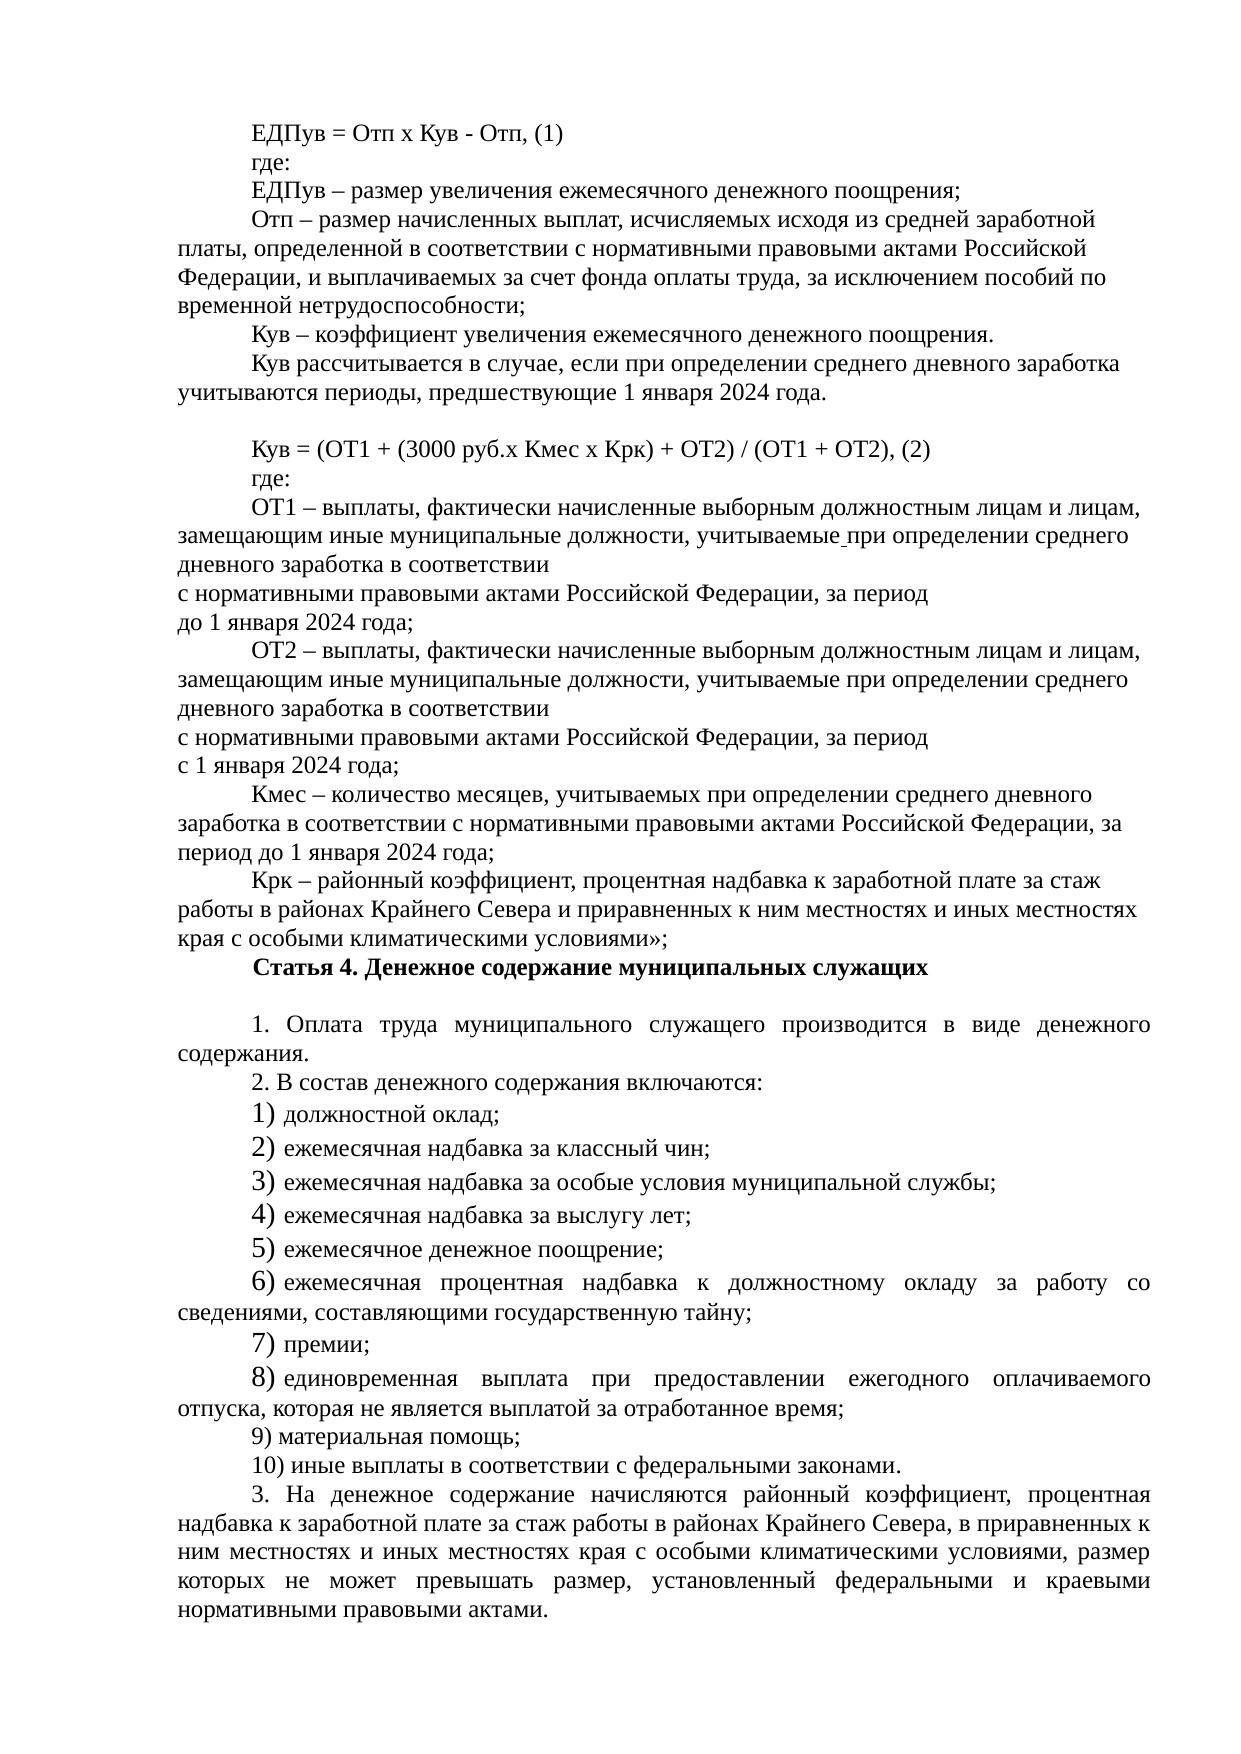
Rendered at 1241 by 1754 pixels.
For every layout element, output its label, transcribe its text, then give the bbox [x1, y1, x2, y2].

text ЕДПув = Отп x Кув - Отп, (1) [177, 118, 1152, 147]
text 1. Оплата труда муниципального служащего производится в виде денежного содержания. [177, 1009, 1152, 1067]
text 10) иные выплаты в соответствии с федеральными законами. [177, 1450, 1152, 1479]
list ежемесячная процентная надбавка к должностному окладу за работу со сведениями, составляющими государственную тайну; [177, 1263, 1152, 1326]
list единовременная выплата при предоставлении ежегодного оплачиваемого отпуска, которая не является выплатой за отработанное время; [177, 1359, 1152, 1421]
text где: [177, 463, 1152, 492]
list премии; [177, 1326, 1152, 1359]
text ОТ1 – выплаты, фактически начисленные выборным должностным лицам и лицам, замещающим иные муниципальные должности, учитываемые при определении среднего дневного заработка в соответствии с нормативными правовыми актами Российской Федерации, за период до 1 января 2024 года; [177, 492, 1152, 636]
text где: [177, 147, 1152, 176]
text Кув – коэффициент увеличения ежемесячного денежного поощрения. [177, 319, 1152, 348]
text Отп – размер начисленных выплат, исчисляемых исходя из средней заработной платы, определенной в соответствии с нормативными правовыми актами Российской Федерации, и выплачиваемых за счет фонда оплаты труда, за исключением пособий по временной нетрудоспособности; [177, 204, 1152, 319]
text Кмес – количество месяцев, учитываемых при определении среднего дневного заработка в соответствии с нормативными правовыми актами Российской Федерации, за период до 1 января 2024 года; [177, 779, 1152, 866]
text Крк – районный коэффициент, процентная надбавка к заработной плате за стаж работы в районах Крайнего Севера и приравненных к ним местностях и иных местностях края с особыми климатическими условиями»; [177, 866, 1152, 952]
text Кув = (ОТ1 + (3000 руб.х Кмес х Крк) + ОТ2) / (ОТ1 + ОТ2), (2) [177, 434, 1152, 463]
list должностной оклад; [177, 1096, 1152, 1129]
list ежемесячная надбавка за выслугу лет; [177, 1196, 1152, 1230]
text 2. В состав денежного содержания включаются: [177, 1067, 1152, 1096]
list ежемесячная надбавка за особые условия муниципальной службы; [177, 1163, 1152, 1196]
list ежемесячное денежное поощрение; [177, 1230, 1152, 1263]
text Статья 4. Денежное содержание муниципальных служащих [177, 952, 1152, 981]
text 3. На денежное содержание начисляются районный коэффициент, процентная надбавка к заработной плате за стаж работы в районах Крайнего Севера, в приравненных к ним местностях и иных местностях края с особыми климатическими условиями, размер которых не может превышать размер, установленный федеральными и краевыми нормативными правовыми актами. [177, 1479, 1152, 1623]
text Кув рассчитывается в случае, если при определении среднего дневного заработка учитываются периоды, предшествующие 1 января 2024 года. [177, 348, 1152, 406]
text ЕДПув – размер увеличения ежемесячного денежного поощрения; [177, 176, 1152, 204]
text ОТ2 – выплаты, фактически начисленные выборным должностным лицам и лицам, замещающим иные муниципальные должности, учитываемые при определении среднего дневного заработка в соответствии с нормативными правовыми актами Российской Федерации, за период с 1 января 2024 года; [177, 636, 1152, 779]
text 9) материальная помощь; [177, 1421, 1152, 1450]
list ежемесячная надбавка за классный чин; [177, 1129, 1152, 1163]
